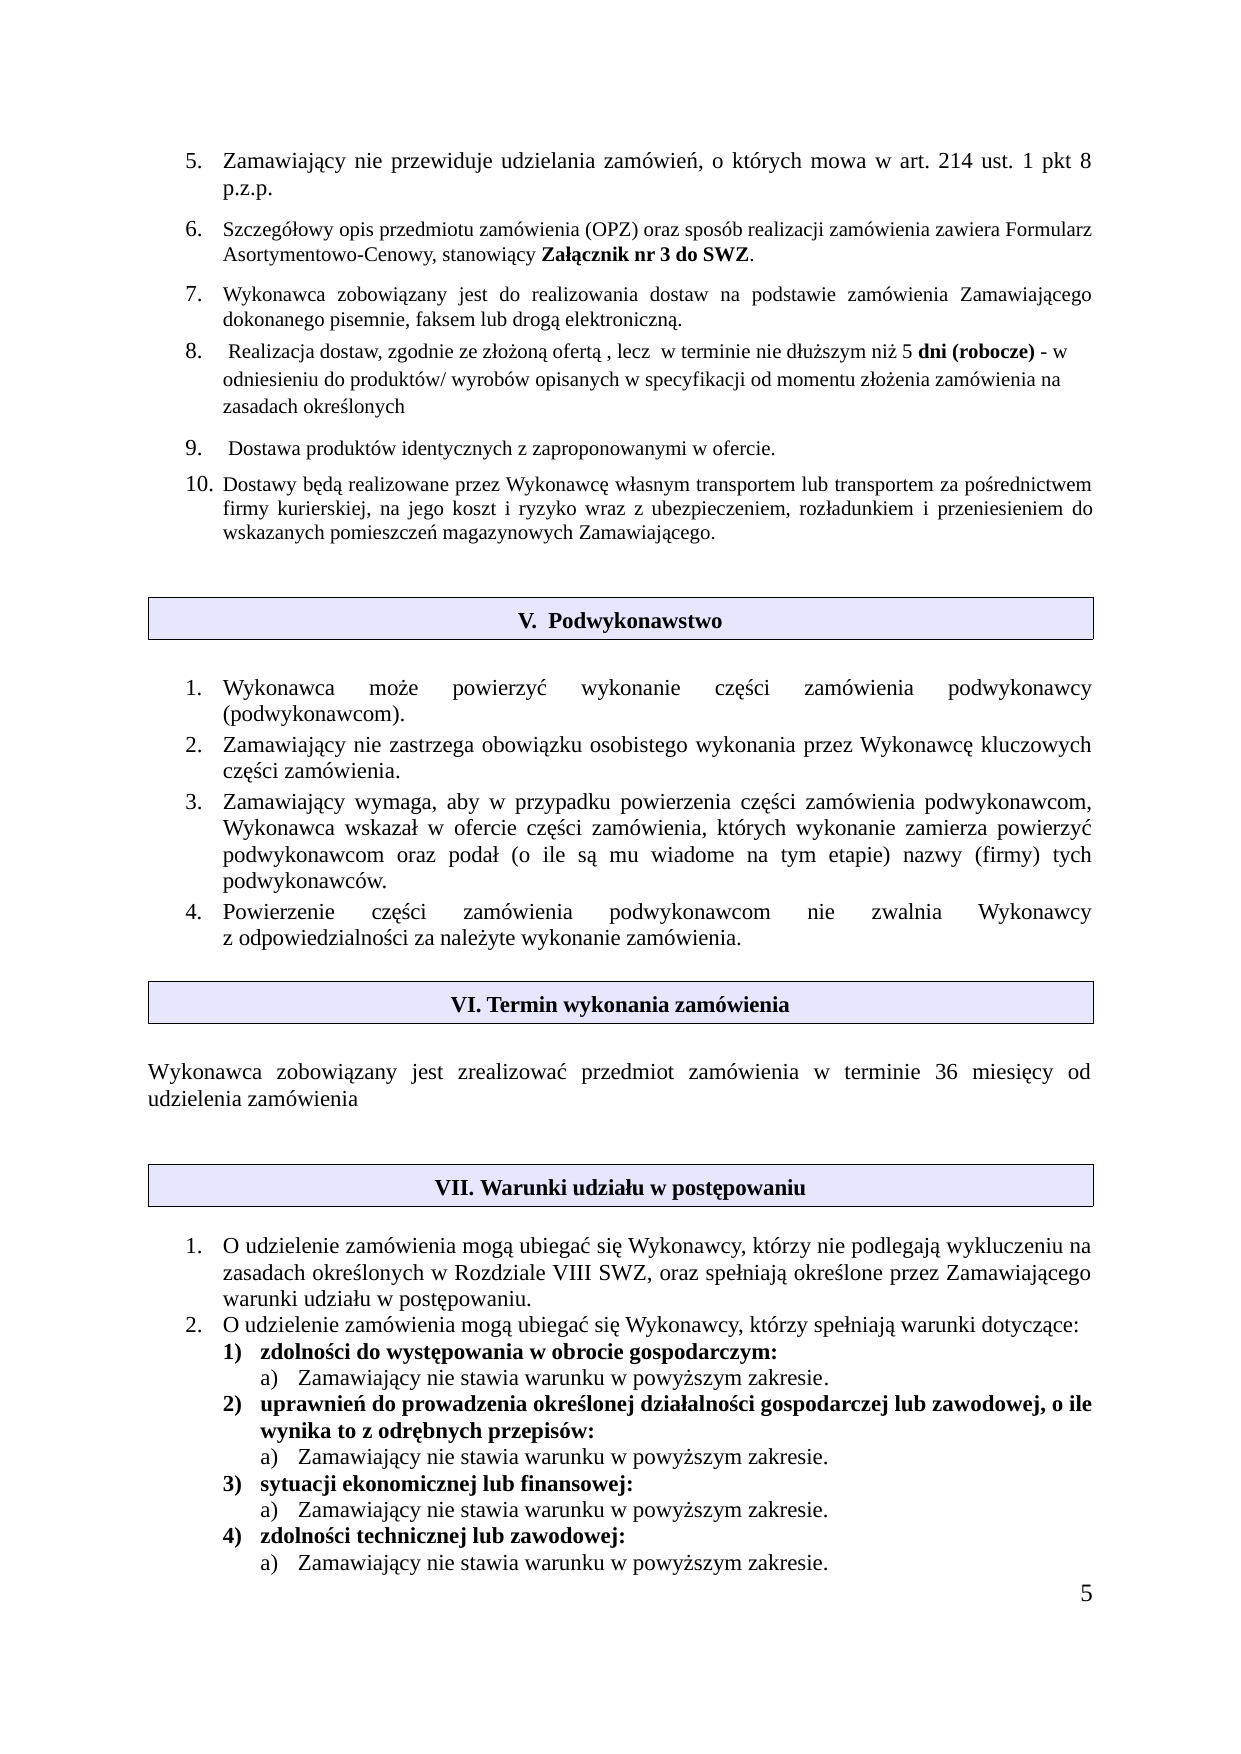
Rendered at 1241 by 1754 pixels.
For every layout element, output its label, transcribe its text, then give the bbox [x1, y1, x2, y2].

list O udzielenie zamówienia mogą ubiegać się Wykonawcy, którzy spełniają warunki dotyczące: [239, 1311, 1093, 1338]
list Zamawiający wymaga, aby w przypadku powierzenia części zamówienia podwykonawcom, Wykonawca wskazał w ofercie części zamówienia, których wykonanie zamierza powierzyć podwykonawcom oraz podał (o ile są mu wiadome na tym etapie) nazwy (firmy) tych podwykonawców. [185, 788, 1093, 893]
table_header VII. Warunki udziału w postępowaniu [149, 1165, 1093, 1206]
list zdolności technicznej lub zawodowej: [223, 1522, 1093, 1549]
list Powierzenie części zamówienia podwykonawcom nie zwalnia Wykonawcy z odpowiedzialności za należyte wykonanie zamówienia. [185, 898, 1093, 951]
list sytuacji ekonomicznej lub finansowej: [223, 1469, 1093, 1496]
list Zamawiający nie stawia warunku w powyższym zakresie. [260, 1496, 1093, 1522]
list Dostawy będą realizowane przez Wykonawcę własnym transportem lub transportem za pośrednictwem firmy kurierskiej, na jego koszt i ryzyko wraz z ubezpieczeniem, rozładunkiem i przeniesieniem do wskazanych pomieszczeń magazynowych Zamawiającego. [185, 470, 1093, 544]
list uprawnień do prowadzenia określonej działalności gospodarczej lub zawodowej, o ile wynika to z odrębnych przepisów: [223, 1391, 1093, 1443]
text Wykonawca zobowiązany jest zrealizować przedmiot zamówienia w terminie 36 miesięcy od udzielenia zamówienia [148, 1058, 1093, 1111]
list Zamawiający nie stawia warunku w powyższym zakresie. [260, 1364, 1093, 1391]
list Zamawiający nie zastrzega obowiązku osobistego wykonania przez Wykonawcę kluczowych części zamówienia. [185, 731, 1093, 784]
list Wykonawca może powierzyć wykonanie części zamówienia podwykonawcy (podwykonawcom). [185, 674, 1093, 727]
list Zamawiający nie przewiduje udzielania zamówień, o których mowa w art. 214 ust. 1 pkt 8 p.z.p. [185, 148, 1093, 200]
list Realizacja dostaw, zgodnie ze złożoną ofertą , lecz w terminie nie dłuższym niż 5 dni (robocze) - w odniesieniu do produktów/ wyrobów opisanych w specyfikacji od momentu złożenia zamówienia na zasadach określonych [185, 337, 1093, 418]
list Dostawa produktów identycznych z zaproponowanymi w ofercie. [185, 434, 1093, 460]
list Zamawiający nie stawia warunku w powyższym zakresie. [260, 1443, 1093, 1469]
list Szczegółowy opis przedmiotu zamówienia (OPZ) oraz sposób realizacji zamówienia zawiera Formularz Asortymentowo-Cenowy, stanowiący Załącznik nr 3 do SWZ. [185, 215, 1093, 266]
list Wykonawca zobowiązany jest do realizowania dostaw na podstawie zamówienia Zamawiającego dokonanego pisemnie, faksem lub drogą elektroniczną. [185, 280, 1093, 331]
list Zamawiający nie stawia warunku w powyższym zakresie. [260, 1549, 1093, 1575]
list O udzielenie zamówienia mogą ubiegać się Wykonawcy, którzy nie podlegają wykluczeniu na zasadach określonych w Rozdziale VIII SWZ, oraz spełniają określone przez Zamawiającego warunki udziału w postępowaniu. [185, 1232, 1093, 1311]
table_header VI. Termin wykonania zamówienia [149, 982, 1093, 1023]
table_header V. Podwykonawstwo [149, 598, 1093, 639]
list zdolności do występowania w obrocie gospodarczym: [223, 1338, 1093, 1364]
